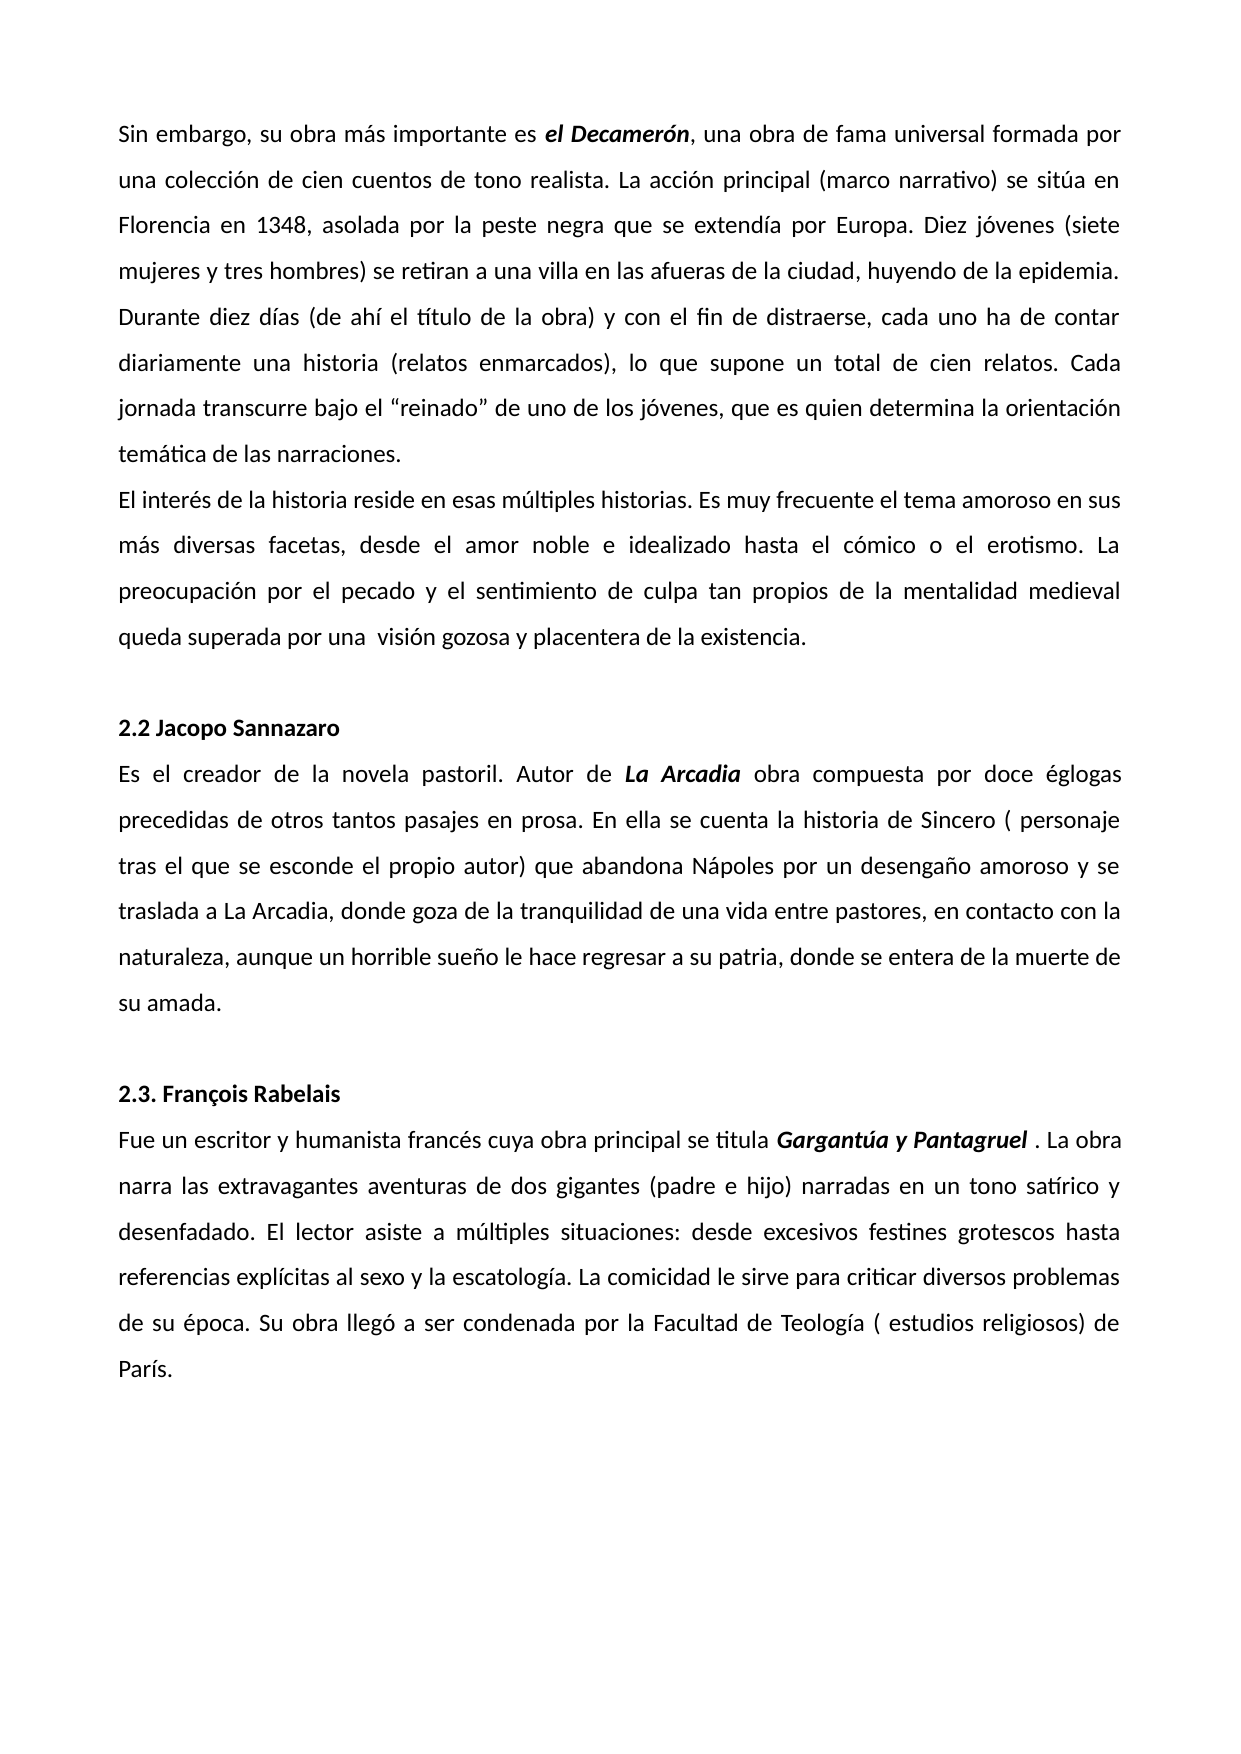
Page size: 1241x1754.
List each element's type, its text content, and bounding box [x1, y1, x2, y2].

text Sin embargo, su obra más importante es el Decamerón, una obra de fama universal formada por una colección de cien cuentos de tono realista. La acción principal (marco narrativo) se sitúa en Florencia en 1348, asolada por la peste negra que se extendía por Europa. Diez jóvenes (siete mujeres y tres hombres) se retiran a una villa en las afueras de la ciudad, huyendo de la epidemia. Durante diez días (de ahí el título de la obra) y con el fin de distraerse, cada uno ha de contar diariamente una historia (relatos enmarcados), lo que supone un total de cien relatos. Cada jornada transcurre bajo el “reinado” de uno de los jóvenes, que es quien determina la orientación temática de las narraciones. [118, 118, 1122, 469]
text 2.2 Jacopo Sannazaro [118, 713, 1122, 743]
text El interés de la historia reside en esas múltiples historias. Es muy frecuente el tema amoroso en sus más diversas facetas, desde el amor noble e idealizado hasta el cómico o el erotismo. La preocupación por el pecado y el sentimiento de culpa tan propios de la mentalidad medieval queda superada por una visión gozosa y placentera de la existencia. [118, 484, 1122, 652]
text Es el creador de la novela pastoril. Autor de La Arcadia obra compuesta por doce églogas precedidas de otros tantos pasajes en prosa. En ella se cuenta la historia de Sincero ( personaje tras el que se esconde el propio autor) que abandona Nápoles por un desengaño amoroso y se traslada a La Arcadia, donde goza de la tranquilidad de una vida entre pastores, en contacto con la naturaleza, aunque un horrible sueño le hace regresar a su patria, donde se entera de la muerte de su amada. [118, 758, 1122, 1017]
text 2.3. François Rabelais [118, 1078, 1122, 1109]
text Fue un escritor y humanista francés cuya obra principal se titula Gargantúa y Pantagruel . La obra narra las extravagantes aventuras de dos gigantes (padre e hijo) narradas en un tono satírico y desenfadado. El lector asiste a múltiples situaciones: desde excesivos festines grotescos hasta referencias explícitas al sexo y la escatología. La comicidad le sirve para criticar diversos problemas de su época. Su obra llegó a ser condenada por la Facultad de Teología ( estudios religiosos) de París. [118, 1124, 1122, 1383]
